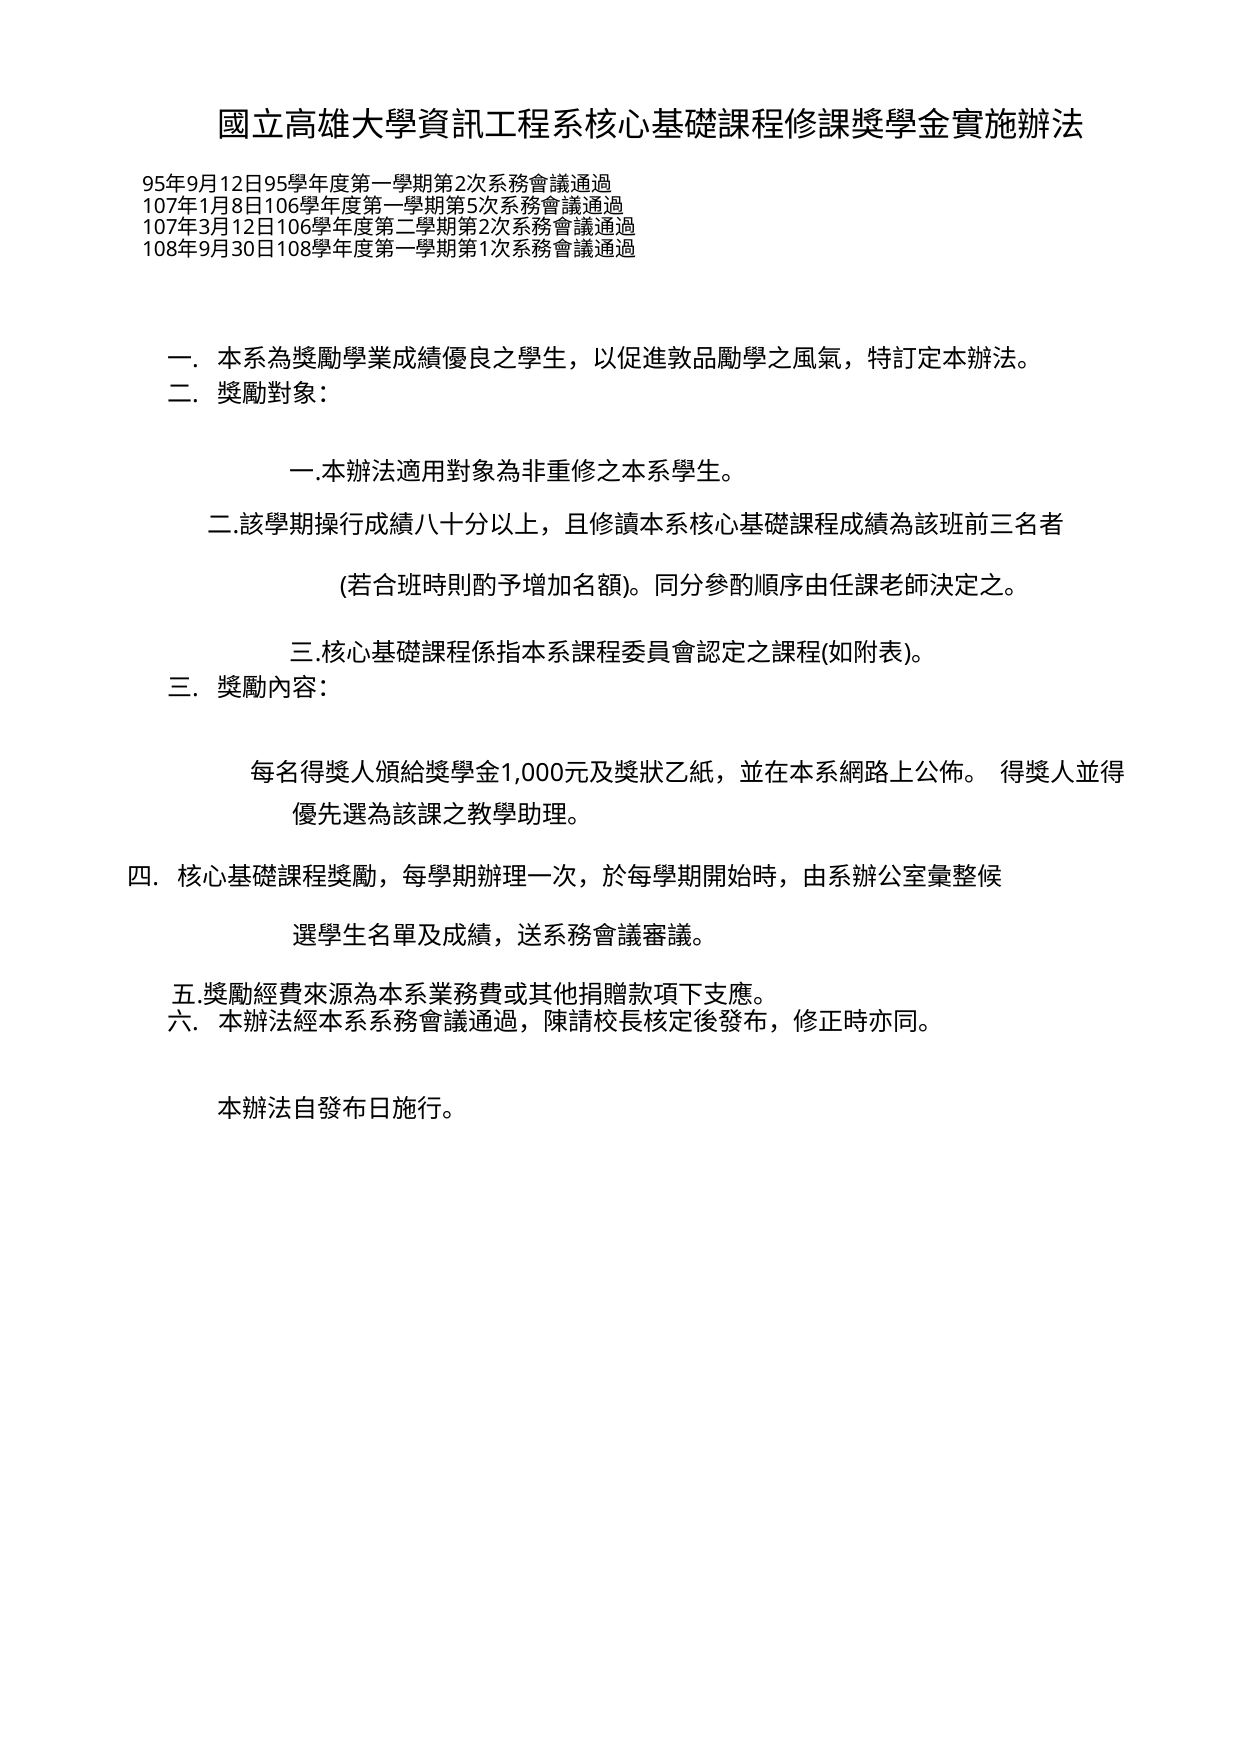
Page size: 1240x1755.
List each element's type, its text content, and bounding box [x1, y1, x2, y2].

text 六. 本辦法經本系系務會議通過，陳請校長核定後發布，修正時亦同。 [167, 1010, 1040, 1036]
text ⼆. 獎勵對象： [167, 375, 1155, 410]
picture [0, 0, 1240, 1755]
text ⼀. 本系為獎勵學業成績優良之學生，以促進敦品勵學之風氣，特訂定本辦法。 [167, 340, 1155, 375]
text 五.獎勵經費來源為本系業務費或其他捐贈款項下支應。 [171, 975, 1040, 1010]
text 二.該學期操行成績八十分以上，且修讀本系核心基礎課程成績為該班前三名者 [207, 513, 1231, 539]
text 四. 核心基礎課程獎勵，每學期辦理一次，於每學期開始時，由系辦公室彙整候 [127, 858, 1231, 893]
text (若合班時則酌予增加名額)。同分參酌順序由任課老師決定之。 [289, 574, 1125, 600]
text 選學生名單及成績，送系務會議審議。 [292, 924, 763, 949]
text 107年3月12日106學年度第二學期第2次系務會議通過 [142, 217, 675, 239]
text 國立高雄大學資訊工程系核心基礎課程修課獎學金實施辦法 [218, 109, 1197, 143]
text 95年9月12日95學年度第一學期第2次系務會議通過 [142, 174, 675, 196]
text 優先選為該課之教學助理。 [292, 803, 619, 828]
text 本辦法自發布日施行。 [217, 1097, 487, 1122]
text 三. 獎勵內容： [167, 669, 1035, 704]
text 每名得獎人頒給獎學金1,000元及獎狀乙紙，並在本系網路上公佈。 得獎人並得 [250, 760, 1231, 786]
text 三.核心基礎課程係指本系課程委員會認定之課程(如附表)。 [289, 634, 1035, 669]
text 108年9月30日108學年度第一學期第1次系務會議通過 [142, 239, 675, 261]
text 107年1月8日106學年度第一學期第5次系務會議通過 [142, 196, 675, 217]
text ⼀.本辦法適用對象為非重修之本系學生。 [289, 452, 796, 487]
